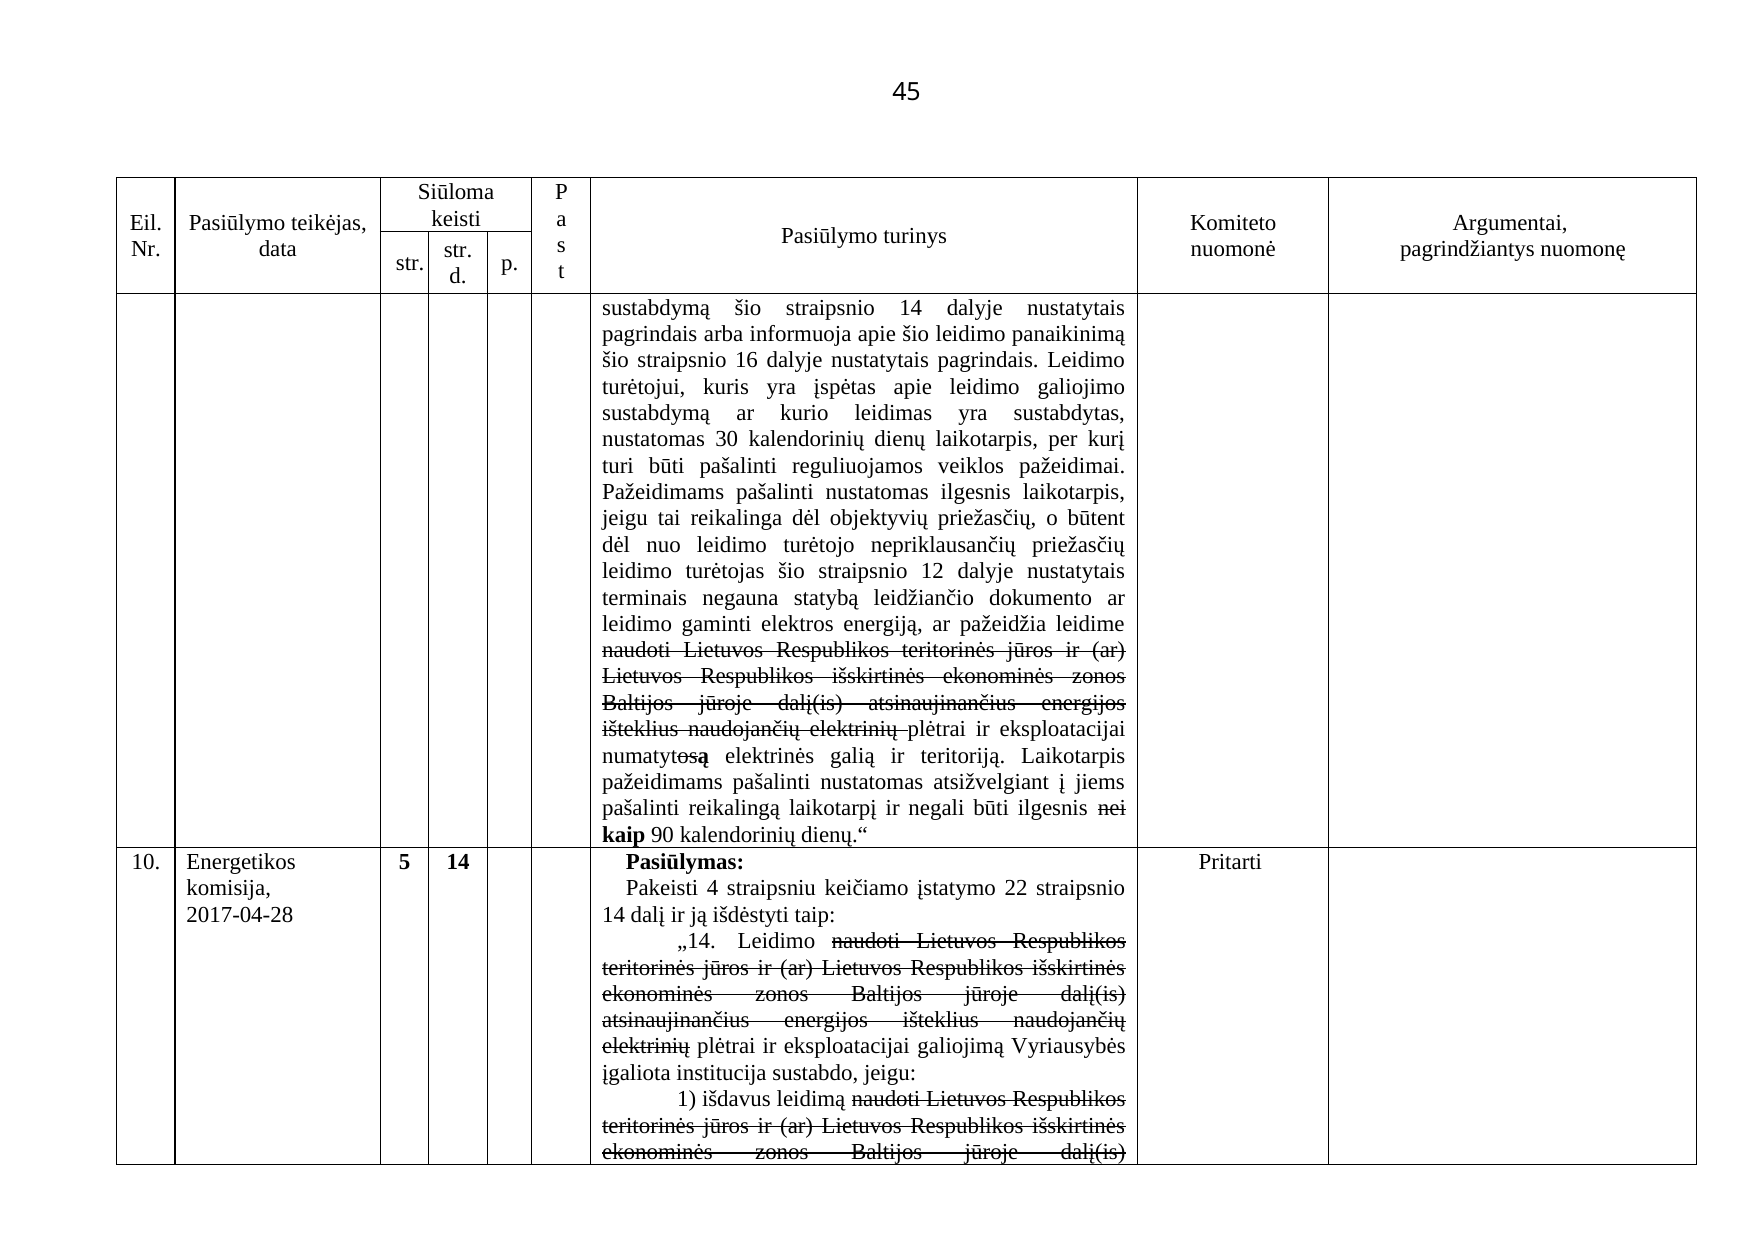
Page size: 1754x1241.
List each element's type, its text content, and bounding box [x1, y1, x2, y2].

table_cell Pasiūlymas: Pakeisti 4 straipsniu keičiamo įstatymo 22 straipsnio 14 dalį ir ją išdėstyti taip: „14. Leidimo naudoti Lietuvos Respublikos teritorinės jūros ir (ar) Lietuvos Respublikos išskirtinės ekonominės zonos Baltijos jūroje dalį(is) atsinaujinančius energijos išteklius naudojančių elektrinių plėtrai ir eksploatacijai galiojimą Vyriausybės įgaliota institucija sustabdo, jeigu: 1) išdavus leidimą naudoti Lietuvos Respublikos teritorinės jūros ir (ar) Lietuvos Respublikos išskirtinės ekonominės zonos Baltijos jūroje dalį(is) [591, 848, 1137, 1164]
table_cell p. [488, 232, 531, 293]
table_cell str. d. [429, 232, 487, 293]
table_cell 14 [429, 848, 487, 1164]
table_cell [176, 294, 380, 847]
table_cell [532, 294, 590, 847]
table_cell Pritarti [1138, 848, 1328, 1164]
table_cell [117, 294, 174, 847]
table_cell 10. [117, 848, 174, 1164]
table_cell sustabdymą šio straipsnio 14 dalyje nustatytais pagrindais arba informuoja apie šio leidimo panaikinimą šio straipsnio 16 dalyje nustatytais pagrindais. Leidimo turėtojui, kuris yra įspėtas apie leidimo galiojimo sustabdymą ar kurio leidimas yra sustabdytas, nustatomas 30 kalendorinių dienų laikotarpis, per kurį turi būti pašalinti reguliuojamos veiklos pažeidimai. Pažeidimams pašalinti nustatomas ilgesnis laikotarpis, jeigu tai reikalinga dėl objektyvių priežasčių, o būtent dėl nuo leidimo turėtojo nepriklausančių priežasčių leidimo turėtojas šio straipsnio 12 dalyje nustatytais terminais negauna statybą leidžiančio dokumento ar leidimo gaminti elektros energiją, ar pažeidžia leidime naudoti Lietuvos Respublikos teritorinės jūros ir (ar) Lietuvos Respublikos išskirtinės ekonominės zonos Baltijos jūroje dalį(is) atsinaujinančius energijos išteklius naudojančių elektrinių plėtrai ir eksploatacijai numatytosą elektrinės galią ir teritoriją. Laikotarpis pažeidimams pašalinti nustatomas atsižvelgiant į jiems pašalinti reikalingą laikotarpį ir negali būti ilgesnis nei kaip 90 kalendorinių dienų.“ [591, 294, 1137, 847]
table_cell [532, 848, 590, 1164]
table_cell Energetikos komisija, 2017-04-28 [176, 848, 380, 1164]
table_header Eil. Nr. [117, 178, 174, 293]
table_cell str. [381, 232, 428, 293]
table_cell [1138, 294, 1328, 847]
table_cell [381, 294, 428, 847]
table_cell 5 [381, 848, 428, 1164]
table_header Pasiūlymo teikėjas, data [176, 178, 380, 293]
table_cell [1329, 294, 1696, 847]
table_cell [488, 294, 531, 847]
table_header Argumentai, pagrindžiantys nuomonę [1329, 178, 1696, 293]
table_header Pasiūlymo turinys [591, 178, 1137, 293]
table_header Siūloma keisti [381, 178, 531, 231]
table_header Komiteto nuomonė [1138, 178, 1328, 293]
table_cell [1329, 848, 1696, 1164]
table_cell [488, 848, 531, 1164]
table_header Pastabos [532, 178, 590, 293]
table_cell [429, 294, 487, 847]
